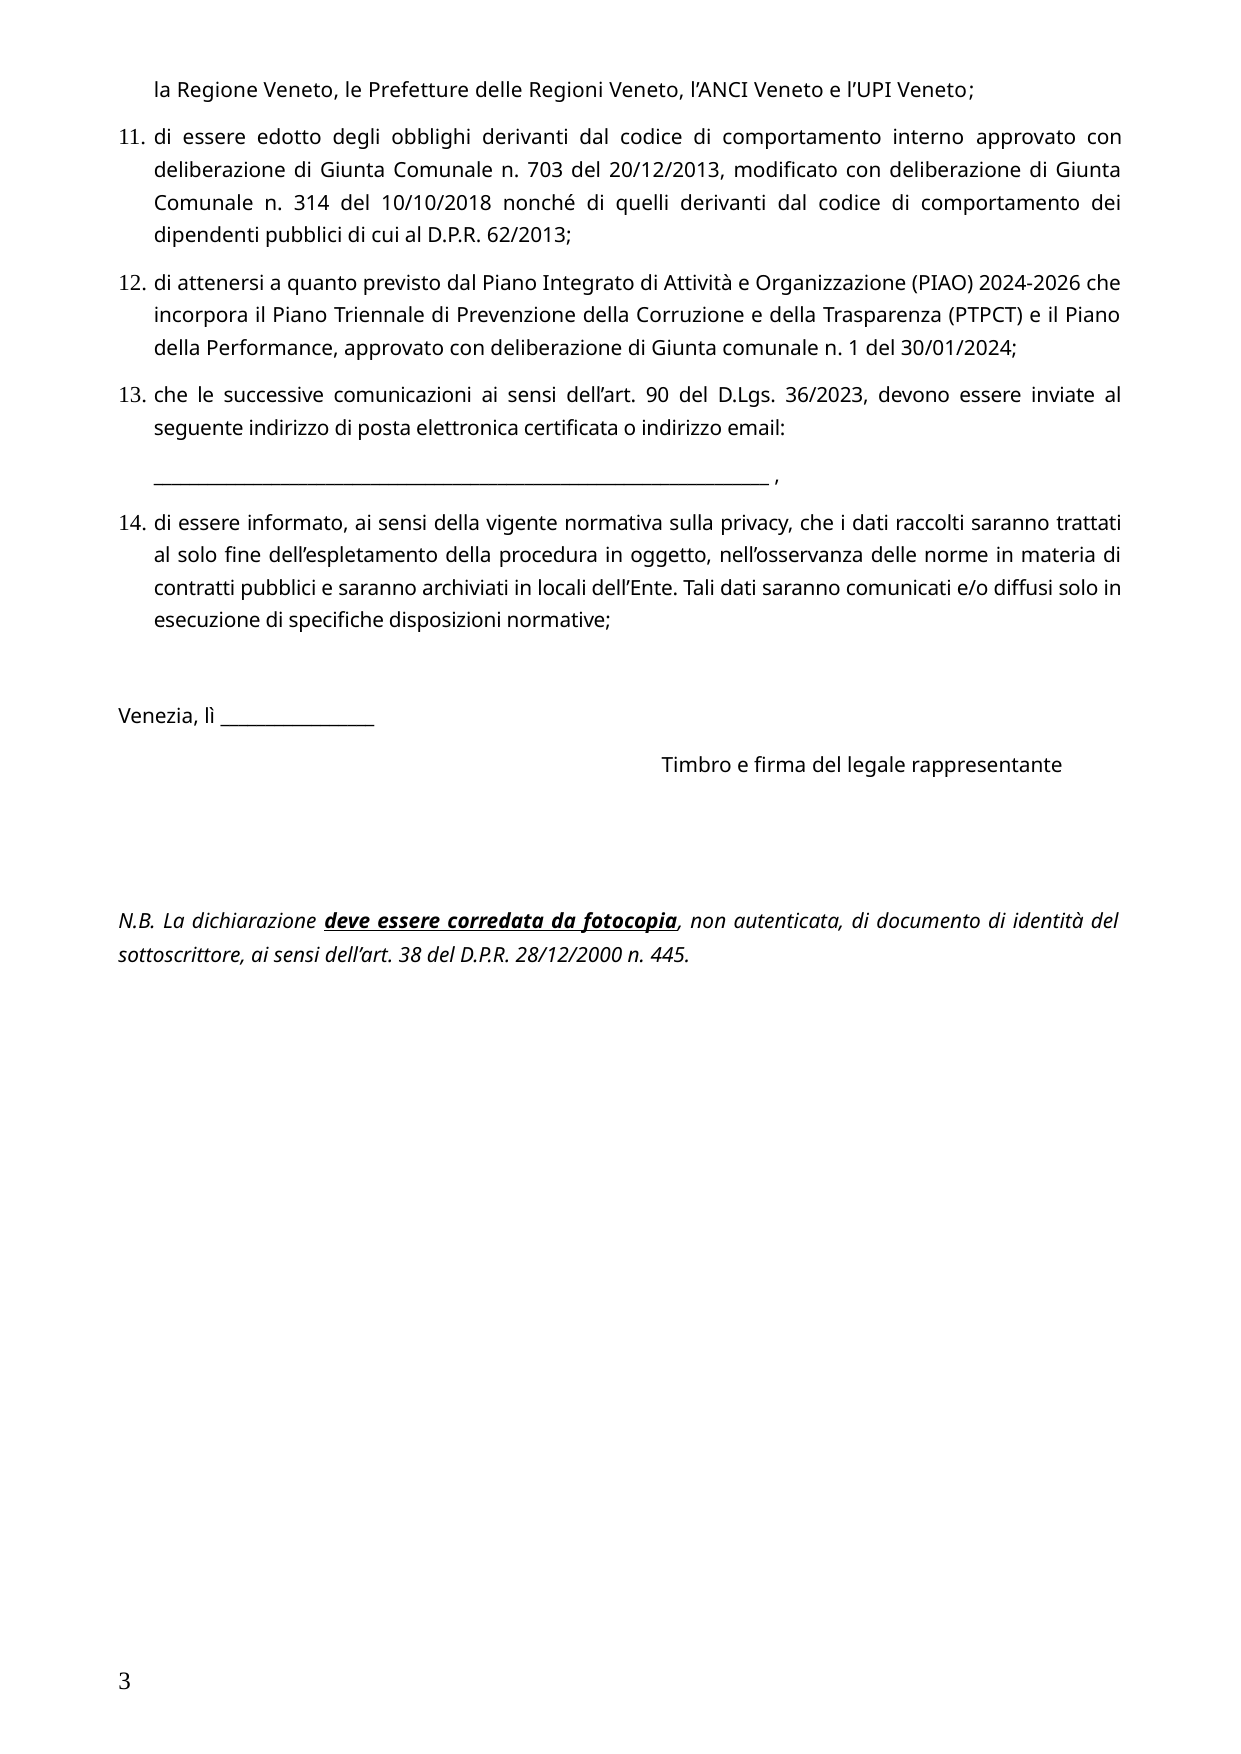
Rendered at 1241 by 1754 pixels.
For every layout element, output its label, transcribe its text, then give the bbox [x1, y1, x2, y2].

text N.B. La dichiarazione deve essere corredata da fotocopia, non autenticata, di documento di identità del sottoscrittore, ai sensi dell’art. 38 del D.P.R. 28/12/2000 n. 445. [118, 906, 1122, 968]
list la Regione Veneto, le Prefetture delle Regioni Veneto, l’ANCI Veneto e l’UPI Veneto; [118, 75, 1122, 103]
text Venezia, lì _________________ [118, 701, 1122, 730]
list di essere informato, ai sensi della vigente normativa sulla privacy, che i dati raccolti saranno trattati al solo fine dell’espletamento della procedura in oggetto, nell’osservanza delle norme in materia di contratti pubblici e saranno archiviati in locali dell’Ente. Tali dati saranno comunicati e/o diffusi solo in esecuzione di specifiche disposizioni normative; [118, 508, 1122, 634]
list ____________________________________________________________________ , [118, 460, 1122, 489]
text Timbro e firma del legale rappresentante [661, 750, 1122, 778]
list che le successive comunicazioni ai sensi dell’art. 90 del D.Lgs. 36/2023, devono essere inviate al seguente indirizzo di posta elettronica certificata o indirizzo email: [118, 380, 1122, 441]
list di essere edotto degli obblighi derivanti dal codice di comportamento interno approvato con deliberazione di Giunta Comunale n. 703 del 20/12/2013, modificato con deliberazione di Giunta Comunale n. 314 del 10/10/2018 nonché di quelli derivanti dal codice di comportamento dei dipendenti pubblici di cui al D.P.R. 62/2013; [118, 122, 1122, 249]
list di attenersi a quanto previsto dal Piano Integrato di Attività e Organizzazione (PIAO) 2024-2026 che incorpora il Piano Triennale di Prevenzione della Corruzione e della Trasparenza (PTPCT) e il Piano della Performance, approvato con deliberazione di Giunta comunale n. 1 del 30/01/2024; [118, 268, 1122, 361]
